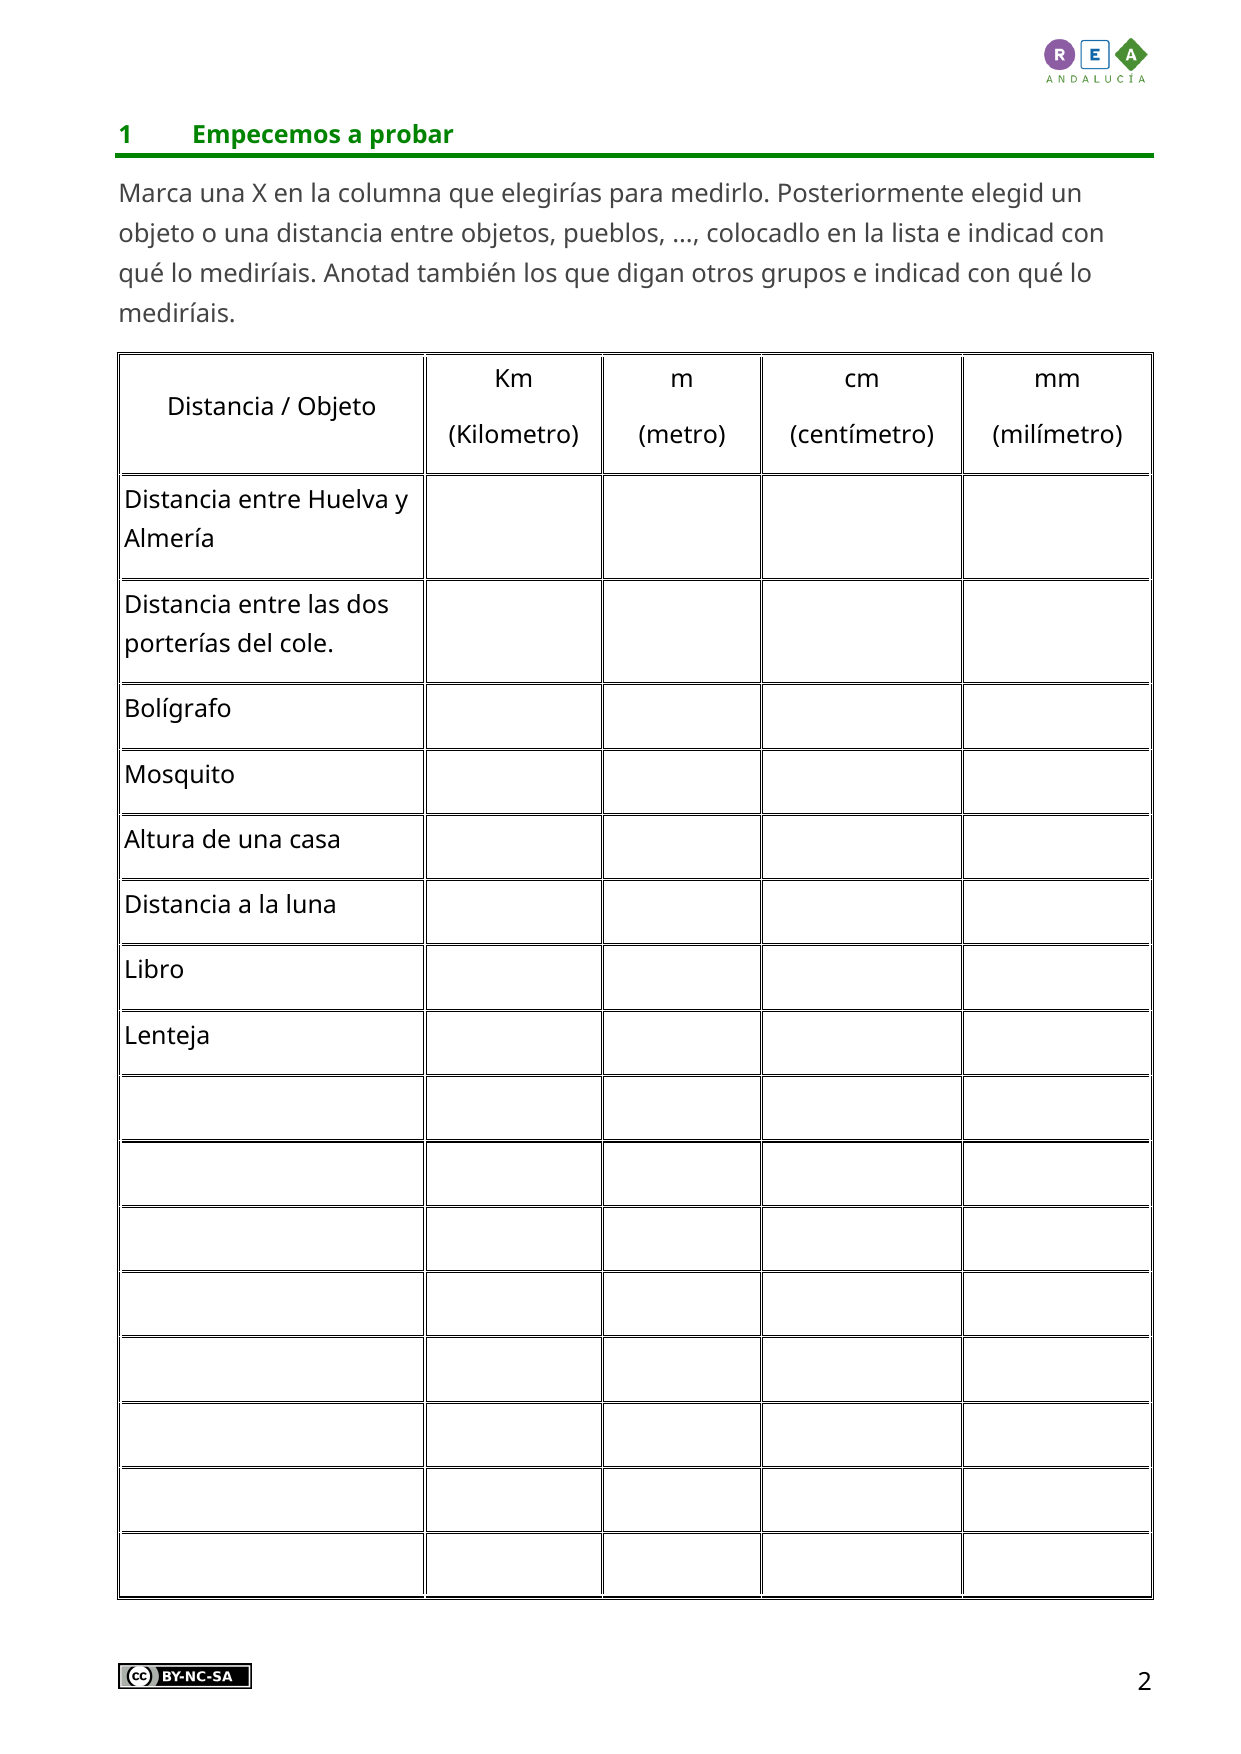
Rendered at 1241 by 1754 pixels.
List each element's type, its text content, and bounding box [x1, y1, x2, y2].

table_cell Lenteja [120, 1009, 423, 1074]
table_cell [763, 1012, 961, 1074]
table_cell [120, 1401, 423, 1466]
table_cell [964, 1205, 1151, 1270]
table_cell Distancia entre las dos porterías del cole. [120, 578, 423, 682]
table_cell [963, 1139, 1152, 1204]
table_cell [118, 1139, 425, 1204]
table_cell [604, 946, 760, 1009]
table_cell [118, 1531, 425, 1596]
table_cell [604, 1404, 760, 1466]
table_cell [604, 816, 760, 878]
table_cell [427, 1077, 601, 1139]
table_cell [120, 1205, 423, 1270]
table_cell [763, 1469, 961, 1531]
table_cell [763, 751, 961, 813]
table_cell [763, 1404, 961, 1466]
table_cell [964, 1009, 1151, 1074]
table_cell [427, 1469, 601, 1531]
table_cell [427, 1404, 601, 1466]
table_cell Distancia entre Huelva y Almería [118, 473, 425, 578]
table_header m (metro) [602, 355, 761, 473]
table_cell [963, 1335, 1152, 1401]
table_cell [963, 878, 1152, 943]
table_cell [427, 1208, 601, 1270]
table_cell [963, 1270, 1152, 1335]
table_cell [427, 685, 601, 747]
picture [118, 1663, 536, 1698]
table_cell [964, 813, 1151, 878]
table_cell [604, 1077, 760, 1139]
table_cell [763, 1273, 961, 1335]
table_cell [604, 1012, 760, 1074]
table_cell [964, 578, 1151, 682]
table_cell [120, 1466, 423, 1531]
table_cell [604, 1338, 760, 1401]
table_cell [763, 1143, 961, 1204]
table_cell [964, 1401, 1151, 1466]
table_cell [604, 685, 760, 747]
table_cell [604, 751, 760, 813]
subtitle Empecemos a probar [115, 113, 1154, 153]
table_cell [427, 1012, 601, 1074]
table_cell [427, 1338, 601, 1401]
table_cell [427, 1273, 601, 1335]
table_header Km (Kilometro) [425, 355, 602, 473]
table_cell Mosquito [120, 748, 423, 813]
table_cell [604, 881, 760, 943]
table_cell [763, 685, 961, 747]
table_cell [427, 881, 601, 943]
table_header cm (centímetro) [761, 355, 962, 473]
table_cell [604, 476, 760, 578]
table_cell Distancia a la luna [118, 878, 425, 943]
table_cell [118, 1270, 425, 1335]
table_cell Bolígrafo [118, 682, 425, 747]
table_cell [425, 1534, 602, 1596]
text Marca una X en la columna que elegirías para medirlo. Posteriormente elegid un objeto o una distancia entre objetos, pueblos, ..., colocadlo en la lista e indicad con qué lo mediríais. Anotad también los que digan otros grupos e indicad con qué lo mediríais. [118, 175, 1152, 330]
table_cell [604, 1469, 760, 1531]
table_cell [427, 476, 601, 578]
table_cell [118, 1074, 425, 1139]
table_cell [963, 682, 1152, 747]
table_header Distancia / Objeto [118, 353, 425, 473]
table_cell Libro [118, 943, 425, 1009]
table_cell [604, 1273, 760, 1335]
table_cell [763, 1077, 961, 1139]
table_cell Altura de una casa [120, 813, 423, 878]
table_cell [964, 1466, 1151, 1531]
table_cell [763, 476, 961, 578]
table_cell [604, 1208, 760, 1270]
table_cell [427, 1143, 601, 1204]
table_cell [964, 748, 1151, 813]
table_cell [761, 1534, 962, 1596]
table_cell [118, 1335, 425, 1401]
picture [1039, 33, 1152, 88]
table_cell [763, 881, 961, 943]
table_cell [963, 1531, 1152, 1596]
table_cell [602, 1534, 761, 1596]
table_cell [427, 816, 601, 878]
table_cell [427, 581, 601, 682]
table_cell [763, 1338, 961, 1401]
table_cell [604, 581, 760, 682]
table_cell [763, 1208, 961, 1270]
table_cell [963, 943, 1152, 1009]
table_cell [963, 1074, 1152, 1139]
table_header mm (milímetro) [963, 355, 1151, 473]
table_cell [763, 946, 961, 1009]
table_cell [963, 473, 1152, 578]
table_cell [763, 581, 961, 682]
table_cell [427, 946, 601, 1009]
table_cell [604, 1143, 760, 1204]
table_cell [763, 816, 961, 878]
table_cell [427, 751, 601, 813]
